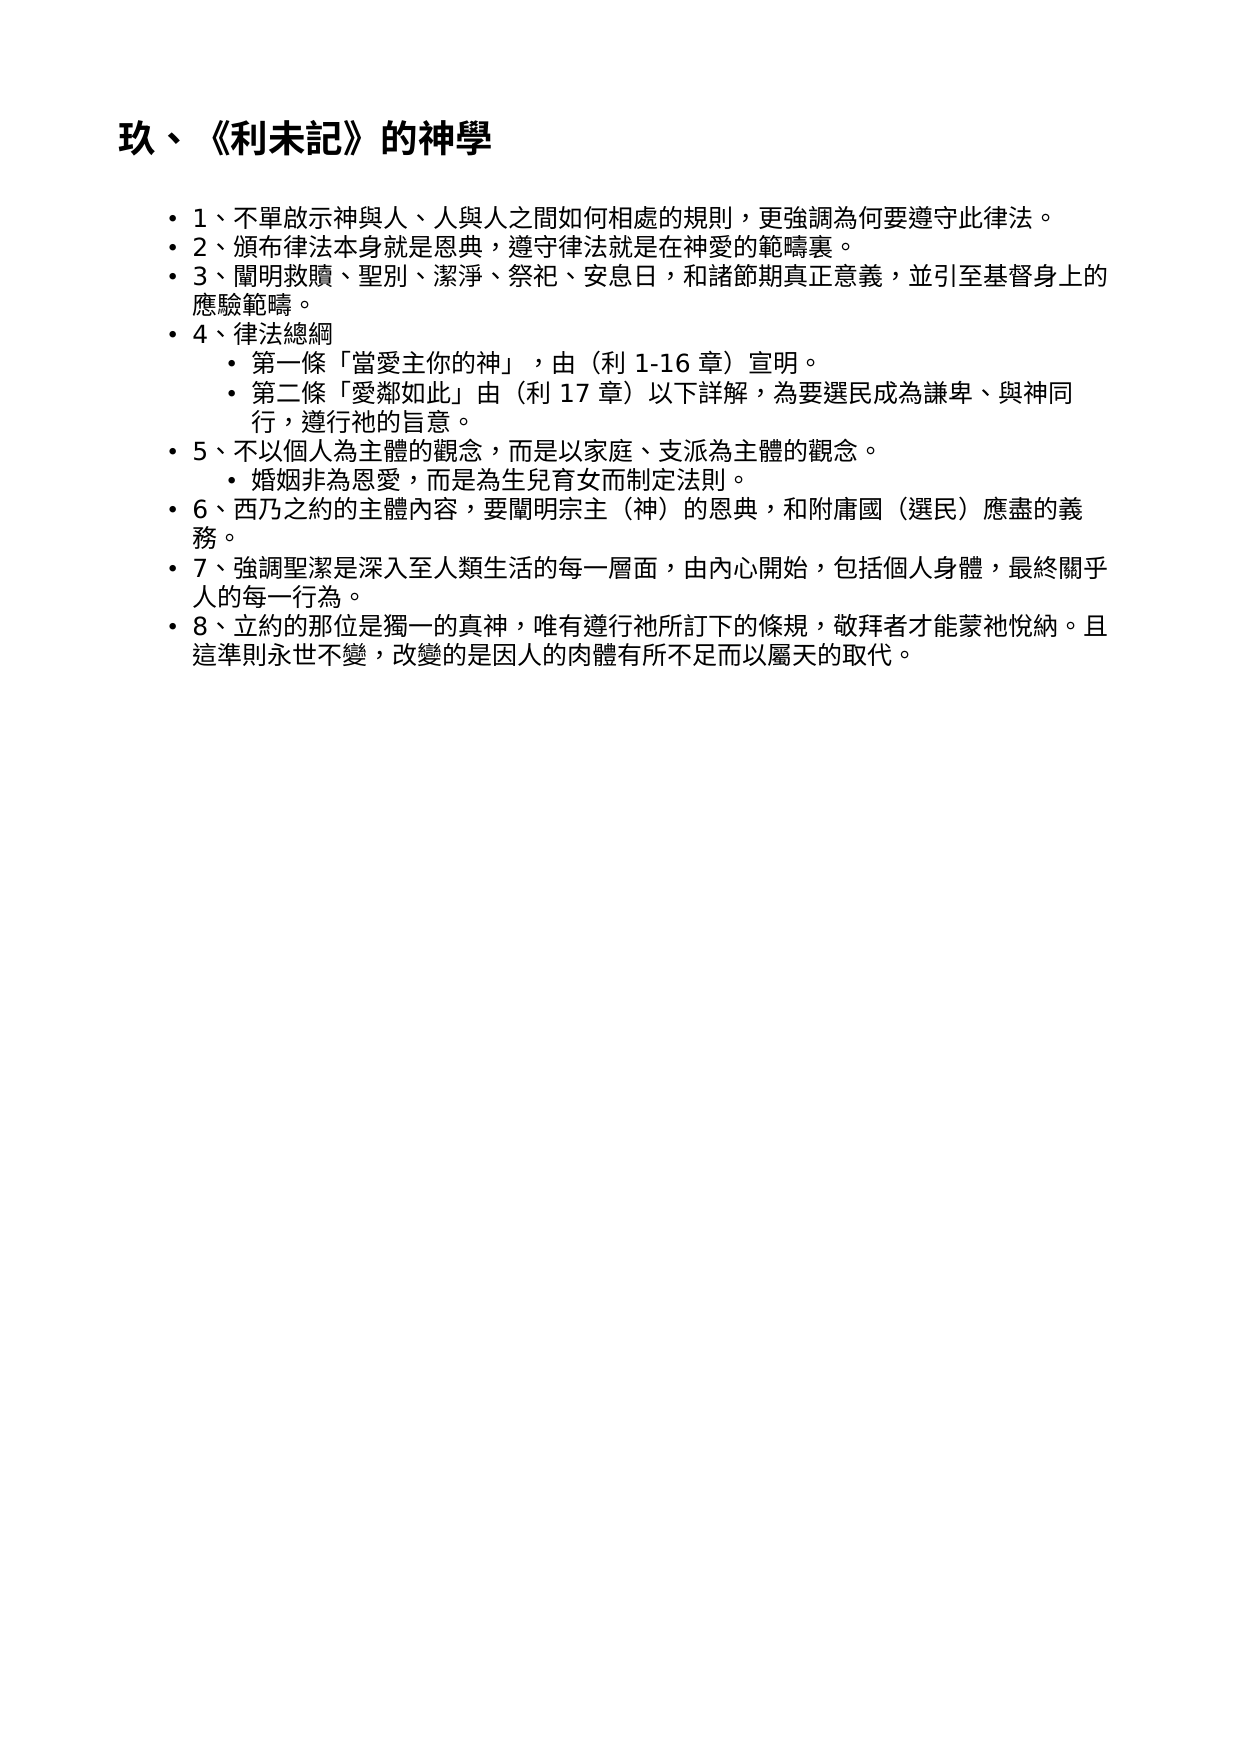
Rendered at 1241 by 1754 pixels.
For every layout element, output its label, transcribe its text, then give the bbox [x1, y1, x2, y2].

list 6、西乃之約的主體內容，要闡明宗主（神）的恩典，和附庸國（選民）應盡的義務。 [177, 495, 1122, 554]
list 1、不單啟示神與人、人與人之間如何相處的規則，更強調為何要遵守此律法。 [177, 204, 1122, 233]
list 8、立約的那位是獨一的真神，唯有遵行祂所訂下的條規，敬拜者才能蒙祂悅納。且這準則永世不變，改變的是因人的肉體有所不足而以屬天的取代。 [177, 612, 1122, 670]
list 7、強調聖潔是深入至人類生活的每一層面，由內心開始，包括個人身體，最終關乎人的每一行為。 [177, 554, 1122, 612]
subtitle 玖、《利未記》的神學 [118, 118, 1122, 162]
list 2、頒布律法本身就是恩典，遵守律法就是在神愛的範疇裏。 [177, 233, 1122, 262]
list 婚姻非為恩愛，而是為生兒育女而制定法則。 [236, 466, 1122, 495]
list 5、不以個人為主體的觀念，而是以家庭、支派為主體的觀念。 [177, 437, 1122, 466]
list 第一條「當愛主你的神」，由（利 1-16 章）宣明。 [236, 349, 1122, 379]
list 4、律法總綱 [177, 320, 1122, 349]
list 3、闡明救贖、聖別、潔淨、祭祀、安息日，和諸節期真正意義，並引至基督身上的應驗範疇。 [177, 262, 1122, 320]
list 第二條「愛鄰如此」由（利 17 章）以下詳解，為要選民成為謙卑、與神同行，遵行祂的旨意。 [236, 379, 1122, 437]
